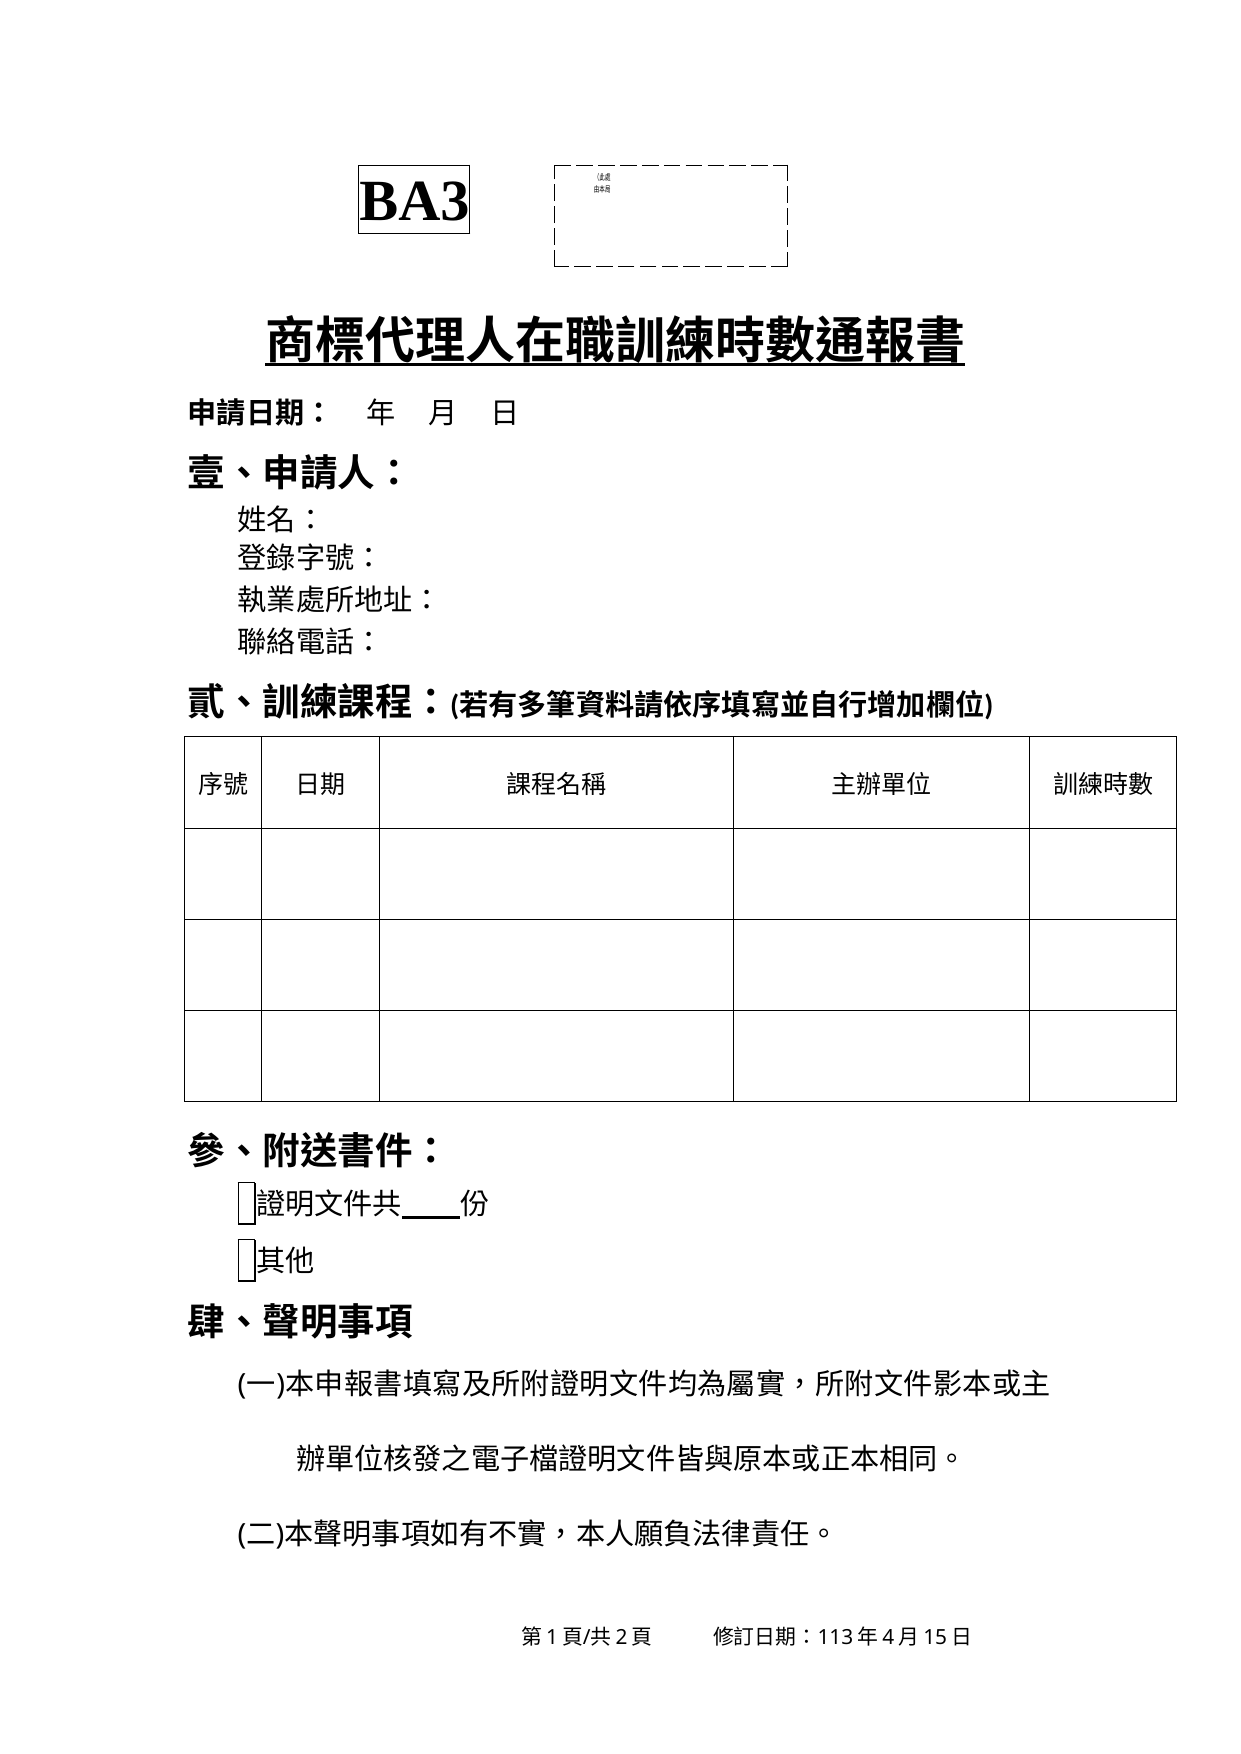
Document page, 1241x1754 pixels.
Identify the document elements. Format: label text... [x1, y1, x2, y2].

table_cell [380, 920, 733, 1010]
table_cell [380, 829, 733, 919]
table_header 序號 [185, 737, 261, 827]
text 姓名： [237, 511, 1053, 536]
table_cell [734, 829, 1029, 919]
table_header 訓練時數 [1030, 737, 1176, 827]
table_cell [262, 1011, 379, 1101]
text 壹、申請人： [187, 467, 1053, 492]
table_cell [185, 920, 261, 1010]
table_header 課程名稱 [380, 737, 733, 827]
text 證明文件共 份 [256, 1194, 1053, 1219]
table_cell [185, 829, 261, 919]
table_cell [1030, 829, 1176, 919]
text [239, 1194, 254, 1219]
table_cell [1030, 1011, 1176, 1101]
text 貳、訓練課程：(若有多筆資料請依序填寫並自行增加欄位) [187, 661, 1053, 736]
text (一)本申報書填寫及所附證明文件均為屬實，所附文件影本或主辦單位核發之電子檔證明文件皆與原本或正本相同。 [237, 1344, 1053, 1494]
table_cell [1030, 920, 1176, 1010]
text [239, 1240, 254, 1279]
text 聯絡電話： [237, 619, 1053, 661]
text 肆、聲明事項 [187, 1298, 1053, 1344]
table_cell [262, 829, 379, 919]
table_header 主辦單位 [734, 737, 1029, 827]
table_cell [734, 1011, 1029, 1101]
text (二)本聲明事項如有不實，本人願負法律責任。 [237, 1494, 1053, 1569]
text 商標代理人在職訓練時數通報書 [152, 301, 1053, 373]
table_cell [185, 1011, 261, 1101]
text BA3 [359, 166, 469, 233]
table_cell [734, 920, 1029, 1010]
text 參、附送書件： [187, 1121, 1053, 1175]
text 其他 [255, 1238, 1053, 1279]
table_cell [380, 1011, 733, 1101]
table_cell [262, 920, 379, 1010]
text 執業處所地址： [237, 577, 1053, 619]
text （此處由本局 [592, 168, 787, 197]
text 登錄字號： [237, 536, 1053, 577]
text 申請日期： 年 月 日 [187, 373, 1053, 448]
table_header 日期 [262, 737, 379, 827]
text [470, 164, 490, 234]
